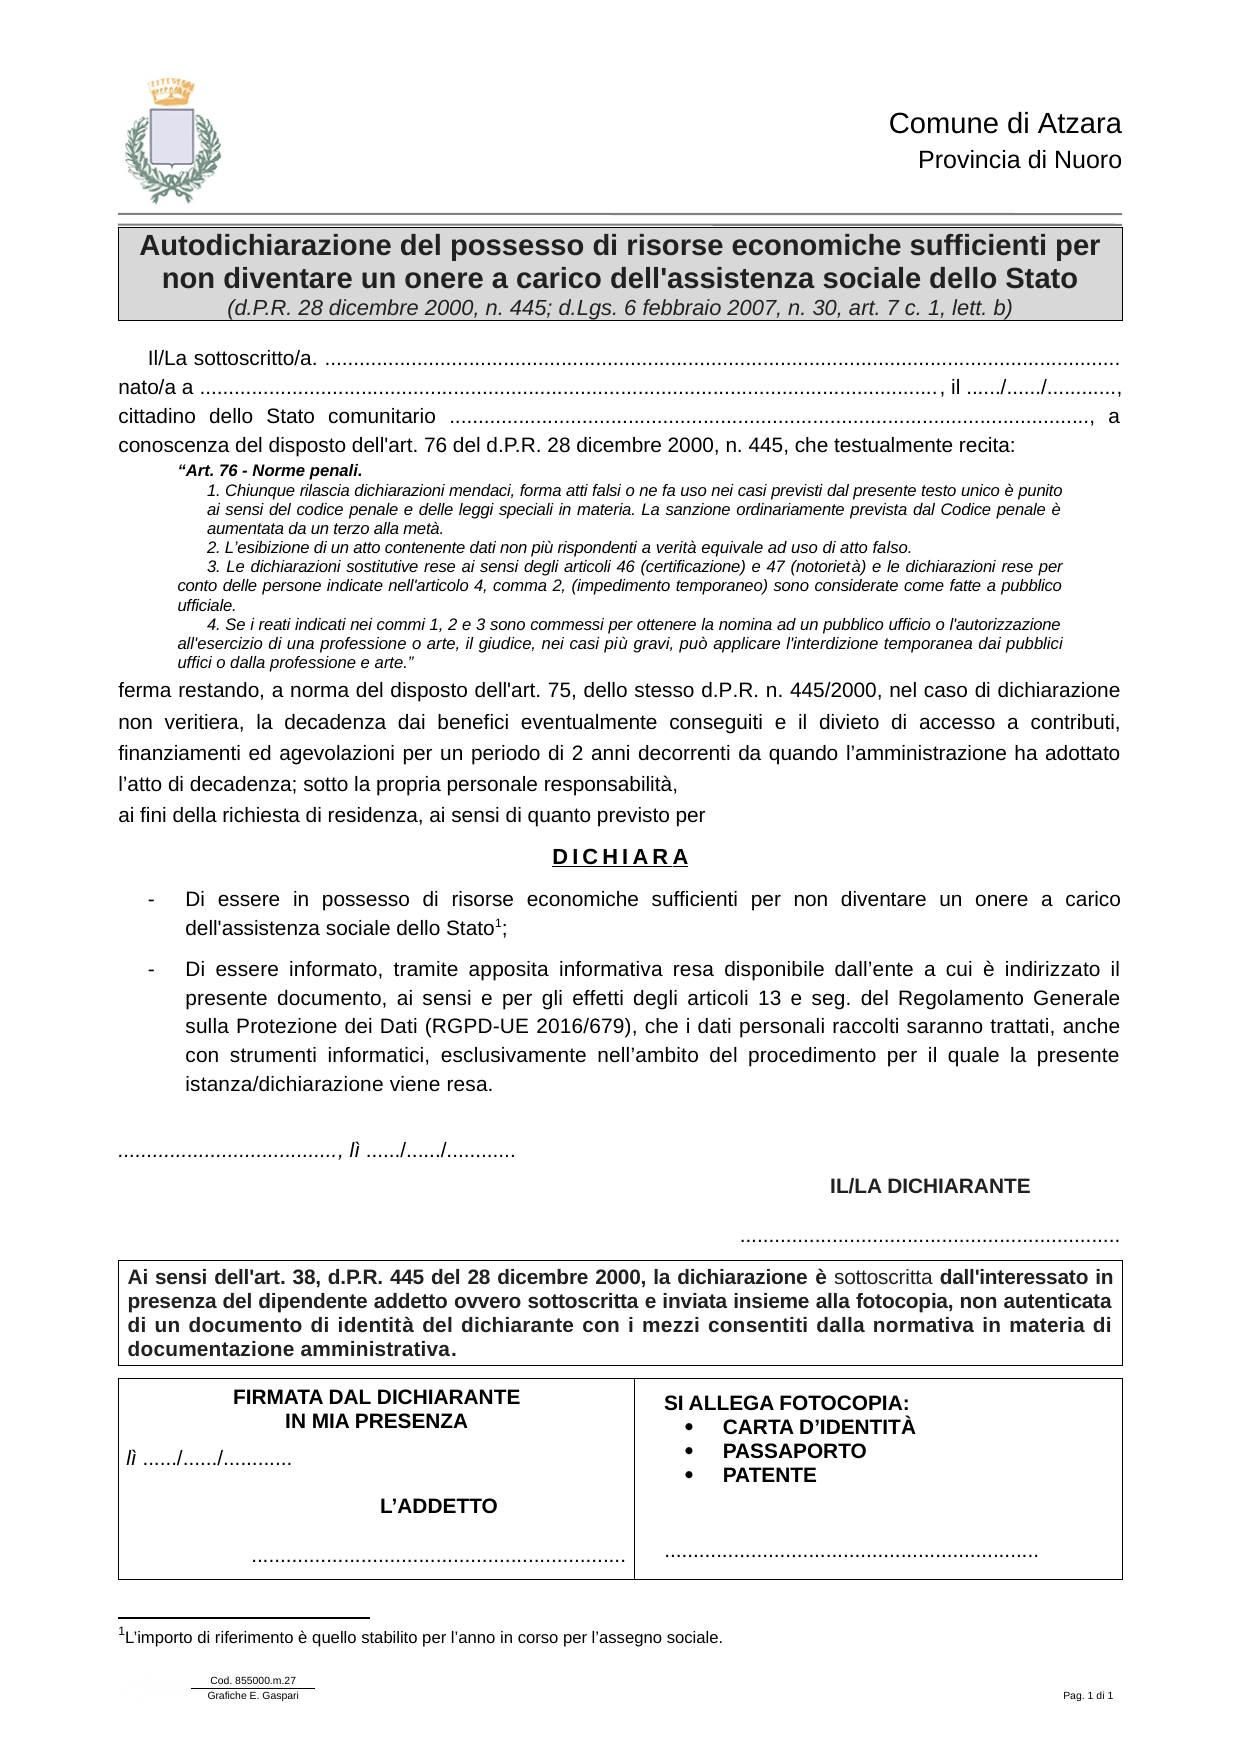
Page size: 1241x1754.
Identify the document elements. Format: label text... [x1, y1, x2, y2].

text Provincia di Nuoro [224, 145, 1122, 174]
text 2. L’esibizione di un atto contenente dati non più rispondenti a verità equivale ad uso di atto falso. [207, 538, 1063, 557]
table_header Autodichiarazione del possesso di risorse economiche sufficienti per non diventare un onere a carico dell'assistenza sociale dello Stato (d.P.R. 28 dicembre 2000, n. 445; d.Lgs. 6 febbraio 2007, n. 30, art. 7 c. 1, lett. b) [119, 228, 1122, 320]
text 4. Se i reati indicati nei commi 1, 2 e 3 sono commessi per ottenere la nomina ad un pubblico ufficio o l'autorizzazione all'esercizio di una professione o arte, il giudice, nei casi più gravi, può applicare l'interdizione temporanea dai pubblici uffici o dalla professione e arte.” [177, 614, 1063, 672]
text Il/La sottoscritto/a. .......................................................................................................................................... nato/a a ................................................................................................................................, il ....../....../............, cittadino dello Stato comunitario ..............................................................................................................., a conoscenza del disposto dell'art. 76 del d.P.R. 28 dicembre 2000, n. 445, che testualmente recita: [118, 346, 1122, 456]
text “Art. 76 - Norme penali. [177, 461, 1063, 480]
text .................................................................. [738, 1223, 1122, 1247]
table_header Ai sensi dell'art. 38, d.P.R. 445 del 28 dicembre 2000, la dichiarazione è sottoscritta dall'interessato in presenza del dipendente addetto ovvero sottoscritta e inviata insieme alla fotocopia, non autenticata di un documento di identità del dichiarante con i mezzi consentiti dalla normativa in materia di documentazione amministrativa. [119, 1261, 1122, 1365]
text Comune di Atzara [224, 106, 1122, 140]
text ai fini della richiesta di residenza, ai sensi di quanto previsto per [118, 803, 1122, 827]
picture [122, 76, 224, 207]
table_header SI ALLEGA FOTOCOPIA: CARTA D’IDENTITÀ PASSAPORTO PATENTE ................................................................. [635, 1379, 1122, 1579]
list Di essere in possesso di risorse economiche sufficienti per non diventare un onere a carico dell'assistenza sociale dello Stato; [148, 887, 1122, 939]
text IL/LA DICHIARANTE [738, 1174, 1122, 1198]
text 1. Chiunque rilascia dichiarazioni mendaci, forma atti falsi o ne fa uso nei casi previsti dal presente testo unico è punito ai sensi del codice penale e delle leggi speciali in materia. La sanzione ordinariamente prevista dal Codice penale è aumentata da un terzo alla metà. [207, 480, 1063, 538]
list L’importo di riferimento è quello stabilito per l’anno in corso per l’assegno sociale. [118, 1624, 1122, 1648]
list Di essere informato, tramite apposita informativa resa disponibile dall’ente a cui è indirizzato il presente documento, ai sensi e per gli effetti degli articoli 13 e seg. del Regolamento Generale sulla Protezione dei Dati (RGPD-UE 2016/679), che i dati personali raccolti saranno trattati, anche con strumenti informatici, esclusivamente nell’ambito del procedimento per il quale la presente istanza/dichiarazione viene resa. [148, 957, 1122, 1096]
text 3. Le dichiarazioni sostitutive rese ai sensi degli articoli 46 (certificazione) e 47 (notorietà) e le dichiarazioni rese per conto delle persone indicate nell'articolo 4, comma 2, (impedimento temporaneo) sono considerate come fatte a pubblico ufficiale. [177, 557, 1063, 614]
table_header FIRMATA DAL DICHIARANTE IN MIA PRESENZA lì ....../....../............ L’ADDETTO ................................................................. [119, 1379, 634, 1579]
text DICHIARA [118, 844, 1122, 869]
text ......................................, lì ....../....../............ [118, 1138, 1122, 1162]
text ferma restando, a norma del disposto dell'art. 75, dello stesso d.P.R. n. 445/2000, nel caso di dichiarazione non veritiera, la decadenza dai benefici eventualmente conseguiti e il divieto di accesso a contributi, finanziamenti ed agevolazioni per un periodo di 2 anni decorrenti da quando l’amministrazione ha adottato l’atto di decadenza; sotto la propria personale responsabilità, [118, 678, 1122, 796]
